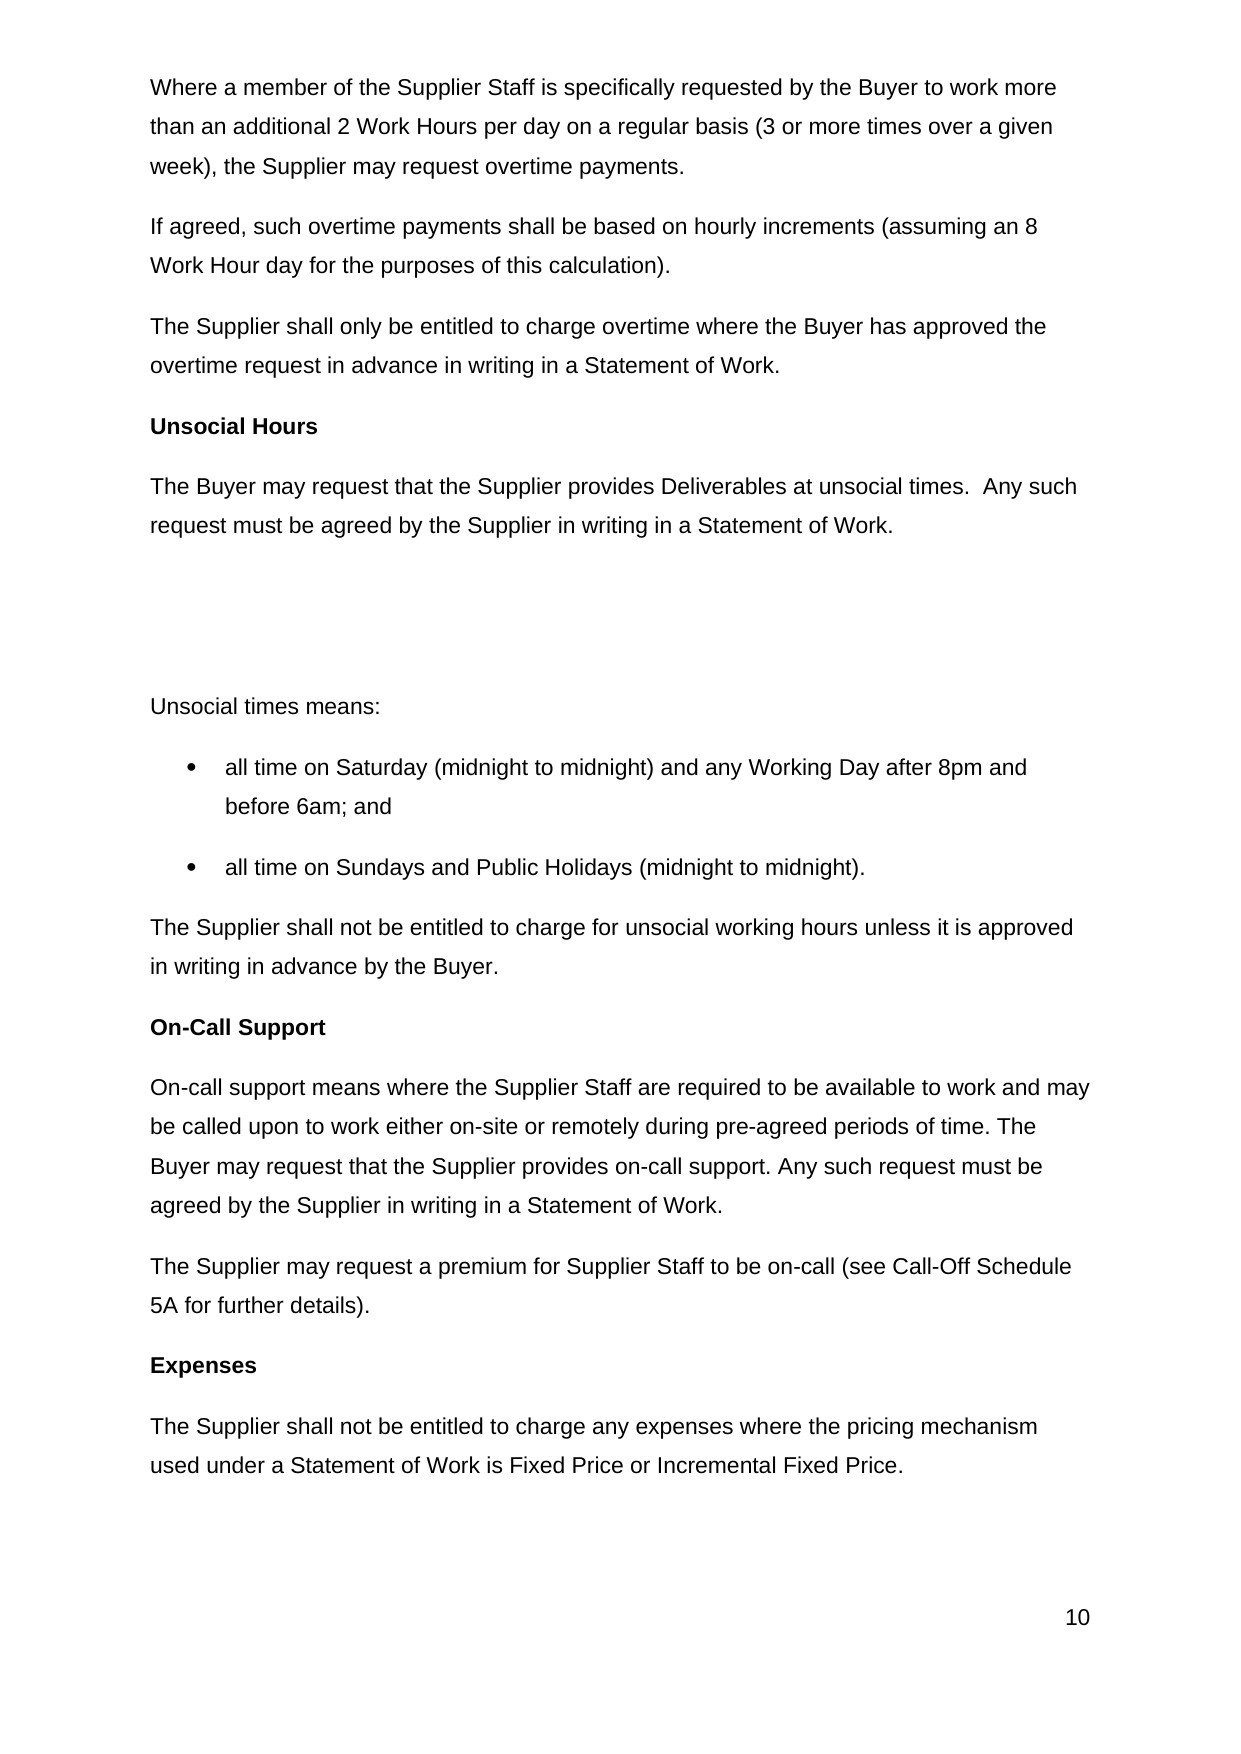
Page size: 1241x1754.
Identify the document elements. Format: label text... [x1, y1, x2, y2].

text Unsocial Hours [150, 413, 1090, 439]
list all time on Saturday (midnight to midnight) and any Working Day after 8pm and before 6am; and [187, 754, 1090, 819]
text The Supplier may request a premium for Supplier Staff to be on-call (see Call-Off Schedule 5A for further details). [150, 1253, 1090, 1318]
text Where a member of the Supplier Staff is specifically requested by the Buyer to work more than an additional 2 Work Hours per day on a regular basis (3 or more times over a given week), the Supplier may request overtime payments. [150, 74, 1090, 179]
list all time on Sundays and Public Holidays (midnight to midnight). [187, 853, 1090, 880]
text Unsocial times means: [150, 693, 1090, 720]
text The Supplier shall not be entitled to charge any expenses where the pricing mechanism used under a Statement of Work is Fixed Price or Incremental Fixed Price. [150, 1413, 1090, 1478]
text The Buyer may request that the Supplier provides Deliverables at unsocial times. Any such request must be agreed by the Supplier in writing in a Statement of Work. [150, 473, 1090, 539]
text The Supplier shall not be entitled to charge for unsocial working hours unless it is approved in writing in advance by the Buyer. [150, 914, 1090, 979]
text Expenses [150, 1352, 1090, 1379]
text On-call support means where the Supplier Staff are required to be available to work and may be called upon to work either on-site or remotely during pre-agreed periods of time. The Buyer may request that the Supplier provides on-call support. Any such request must be agreed by the Supplier in writing in a Statement of Work. [150, 1074, 1090, 1219]
text If agreed, such overtime payments shall be based on hourly increments (assuming an 8 Work Hour day for the purposes of this calculation). [150, 213, 1090, 279]
text On-Call Support [150, 1013, 1090, 1040]
text The Supplier shall only be entitled to charge overtime where the Buyer has approved the overtime request in advance in writing in a Statement of Work. [150, 313, 1090, 379]
